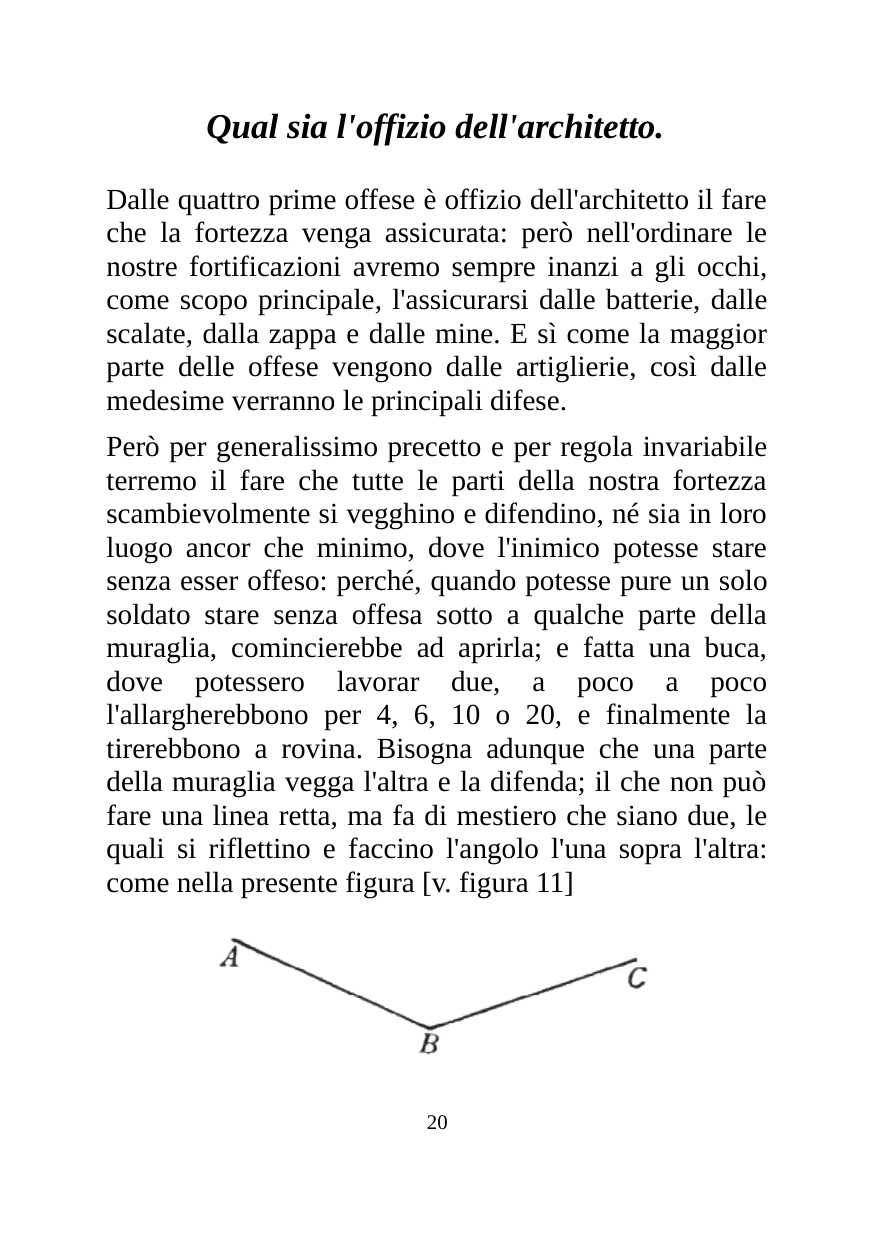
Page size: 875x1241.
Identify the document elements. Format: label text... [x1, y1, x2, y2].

text Però per generalissimo precetto e per regola invariabile terremo il fare che tutte le parti della nostra fortezza scambievolmente si vegghino e difendino, né sia in loro luogo ancor che minimo, dove l'inimico potesse stare senza esser offeso: perché, quando potesse pure un solo soldato stare senza offesa sotto a qualche parte della muraglia, comincierebbe ad aprirla; e fatta una buca, dove potessero lavorar due, a poco a poco l'allargherebbono per 4, 6, 10 o 20, e finalmente la tirerebbono a rovina. Bisogna adunque che una parte della muraglia vegga l'altra e la difenda; il che non può fare una linea retta, ma fa di mestiero che siano due, le quali si riflettino e faccino l'angolo l'una sopra l'altra: come nella presente figura [v. figura 11] [106, 429, 768, 899]
picture [202, 911, 672, 1080]
text Dalle quattro prime offese è offizio dell'architetto il fare che la fortezza venga assicurata: però nell'ordinare le nostre fortificazioni avremo sempre inanzi a gli occhi, come scopo principale, l'assicurarsi dalle batterie, dalle scalate, dalla zappa e dalle mine. E sì come la maggior parte delle offese vengono dalle artiglierie, così dalle medesime verranno le principali difese. [106, 182, 768, 417]
subtitle Qual sia l'offizio dell'architetto. [106, 106, 768, 146]
